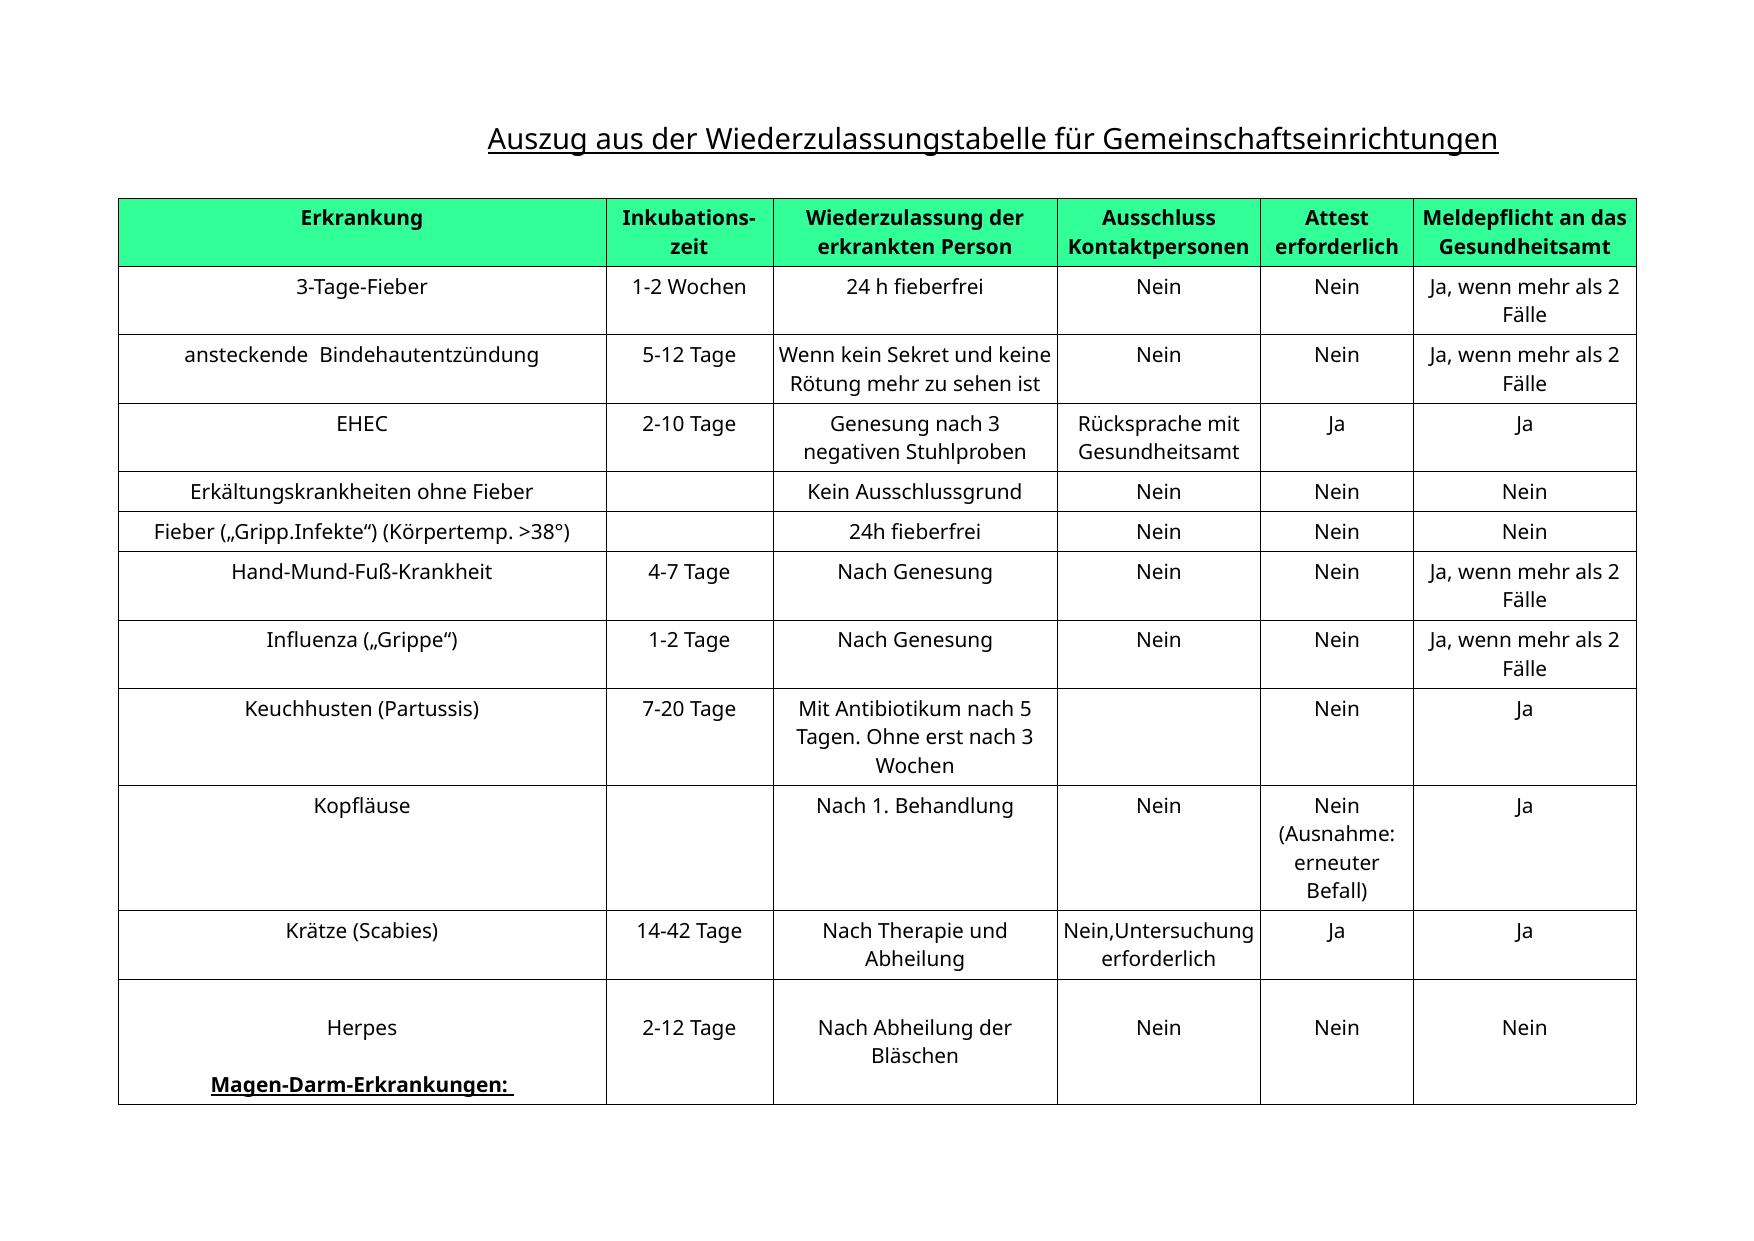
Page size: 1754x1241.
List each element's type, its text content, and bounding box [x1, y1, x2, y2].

table_cell Nein [1058, 267, 1260, 334]
table_cell Nein [1261, 552, 1413, 620]
table_cell Ja [1261, 911, 1413, 979]
table_cell Keuchhusten (Partussis) [119, 689, 606, 785]
table_cell 2-12 Tage [607, 980, 773, 1104]
table_cell Nein [1058, 512, 1260, 551]
table_cell Kopfläuse [119, 786, 606, 910]
table_cell 2-10 Tage [607, 404, 773, 471]
table_cell Ja, wenn mehr als 2 Fälle [1414, 552, 1636, 620]
table_cell Nein [1414, 472, 1636, 511]
table_cell Nein [1414, 980, 1636, 1104]
table_cell Ja, wenn mehr als 2 Fälle [1414, 267, 1636, 334]
table_cell Genesung nach 3 negativen Stuhlproben [774, 404, 1057, 471]
table_cell Nein [1414, 512, 1636, 551]
table_cell Ja [1261, 404, 1413, 471]
table_cell [607, 786, 773, 910]
table_cell ansteckende Bindehautentzündung [119, 335, 606, 403]
table_header Inkubations-zeit [607, 199, 773, 266]
table_cell Nein [1058, 472, 1260, 511]
table_cell Kein Ausschlussgrund [774, 472, 1057, 511]
table_cell Nein (Ausnahme: erneuter Befall) [1261, 786, 1413, 910]
text Auszug aus der Wiederzulassungstabelle für Gemeinschaftseinrichtungen [118, 118, 1636, 158]
table_cell [1058, 689, 1260, 785]
table_cell 1-2 Wochen [607, 267, 773, 334]
table_cell Nach Genesung [774, 552, 1057, 620]
table_cell Ja [1414, 689, 1636, 785]
table_cell Ja, wenn mehr als 2 Fälle [1414, 621, 1636, 688]
table_cell Nein [1058, 552, 1260, 620]
table_cell Krätze (Scabies) [119, 911, 606, 979]
table_cell Nein [1261, 689, 1413, 785]
table_cell Nach Genesung [774, 621, 1057, 688]
table_header Ausschluss Kontaktpersonen [1058, 199, 1260, 266]
table_cell 24 h fieberfrei [774, 267, 1057, 334]
table_cell Nach 1. Behandlung [774, 786, 1057, 910]
table_cell 7-20 Tage [607, 689, 773, 785]
table_cell 14-42 Tage [607, 911, 773, 979]
table_header Erkrankung [119, 199, 606, 266]
table_cell [607, 512, 773, 551]
table_cell Nein [1261, 512, 1413, 551]
table_cell 3-Tage-Fieber [119, 267, 606, 334]
table_header Wiederzulassung der erkrankten Person [774, 199, 1057, 266]
table_cell Nach Abheilung der Bläschen [774, 980, 1057, 1104]
table_cell Ja [1414, 786, 1636, 910]
table_cell Rücksprache mit Gesundheitsamt [1058, 404, 1260, 471]
table_cell Herpes Magen-Darm-Erkrankungen: [119, 980, 606, 1104]
table_cell Nach Therapie und Abheilung [774, 911, 1057, 979]
table_header Meldepflicht an das Gesundheitsamt [1414, 199, 1636, 266]
table_cell 1-2 Tage [607, 621, 773, 688]
table_header Attest erforderlich [1261, 199, 1413, 266]
table_cell 24h fieberfrei [774, 512, 1057, 551]
table_cell [607, 472, 773, 511]
table_cell Mit Antibiotikum nach 5 Tagen. Ohne erst nach 3 Wochen [774, 689, 1057, 785]
table_cell Nein [1261, 472, 1413, 511]
table_cell EHEC [119, 404, 606, 471]
table_cell 5-12 Tage [607, 335, 773, 403]
table_cell Nein [1261, 267, 1413, 334]
table_cell Nein [1058, 980, 1260, 1104]
table_cell Nein [1261, 621, 1413, 688]
table_cell Nein [1058, 621, 1260, 688]
table_cell 4-7 Tage [607, 552, 773, 620]
table_cell Wenn kein Sekret und keine Rötung mehr zu sehen ist [774, 335, 1057, 403]
table_cell Fieber („Gripp.Infekte“) (Körpertemp. >38°) [119, 512, 606, 551]
table_cell Ja [1414, 404, 1636, 471]
table_cell Nein [1261, 980, 1413, 1104]
table_cell Nein [1058, 786, 1260, 910]
table_cell Nein,Untersuchung erforderlich [1058, 911, 1260, 979]
table_cell Nein [1058, 335, 1260, 403]
table_cell Hand-Mund-Fuß-Krankheit [119, 552, 606, 620]
table_cell Ja [1414, 911, 1636, 979]
table_cell Influenza („Grippe“) [119, 621, 606, 688]
table_cell Nein [1261, 335, 1413, 403]
table_cell Ja, wenn mehr als 2 Fälle [1414, 335, 1636, 403]
table_cell Erkältungskrankheiten ohne Fieber [119, 472, 606, 511]
